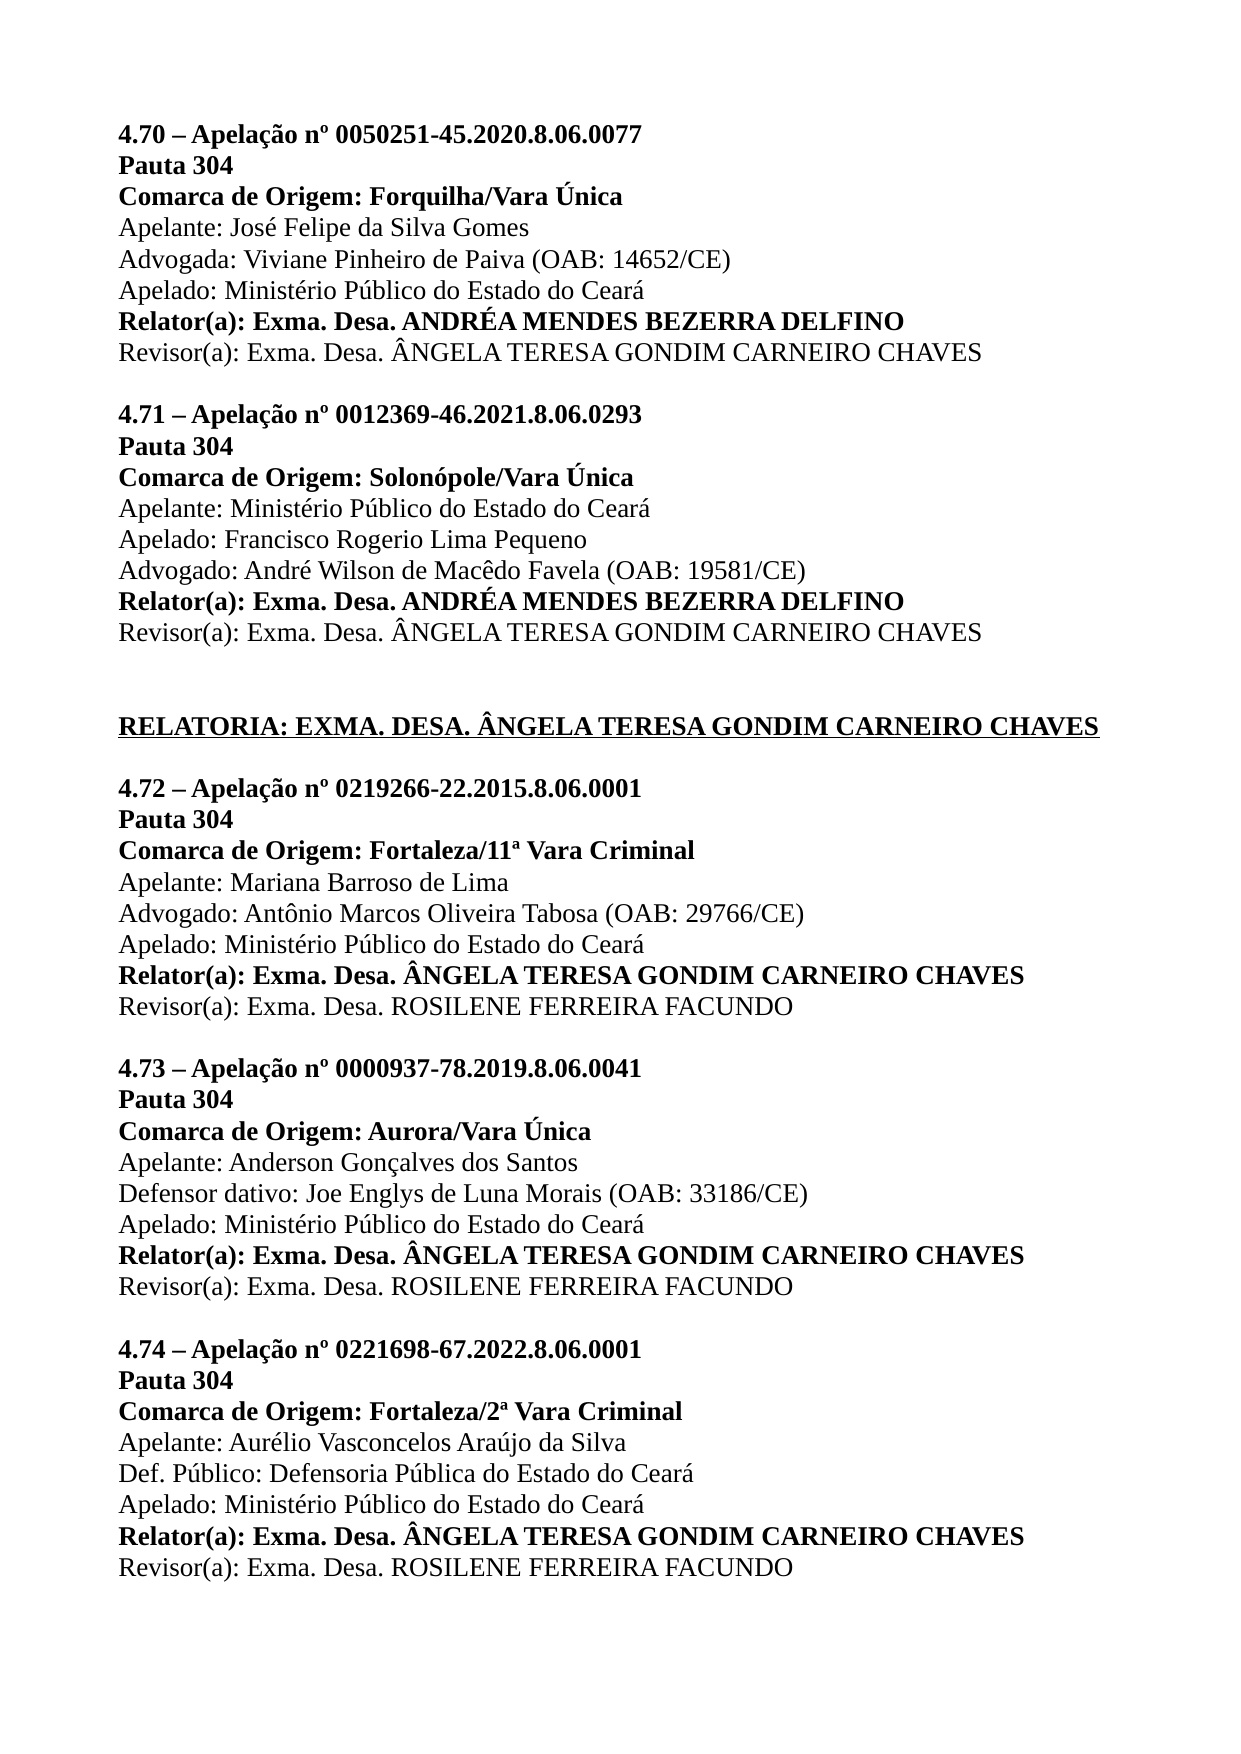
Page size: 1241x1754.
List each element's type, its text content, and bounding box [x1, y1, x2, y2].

text Defensor dativo: Joe Englys de Luna Morais (OAB: 33186/CE) [118, 1177, 1122, 1208]
text Apelado: Ministério Público do Estado do Ceará [118, 274, 1122, 305]
text Def. Público: Defensoria Pública do Estado do Ceará [118, 1457, 1122, 1488]
text Revisor(a): Exma. Desa. ÂNGELA TERESA GONDIM CARNEIRO CHAVES [118, 616, 1122, 648]
text Revisor(a): Exma. Desa. ROSILENE FERREIRA FACUNDO [118, 1551, 1122, 1582]
text Apelante: Aurélio Vasconcelos Araújo da Silva [118, 1426, 1122, 1457]
text Relator(a): Exma. Desa. ÂNGELA TERESA GONDIM CARNEIRO CHAVES [118, 1239, 1122, 1271]
text Relator(a): Exma. Desa. ANDRÉA MENDES BEZERRA DELFINO [118, 585, 1122, 616]
text Comarca de Origem: Solonópole/Vara Única [118, 461, 1122, 492]
text Comarca de Origem: Forquilha/Vara Única [118, 180, 1122, 212]
text Apelado: Francisco Rogerio Lima Pequeno [118, 523, 1122, 554]
text Advogado: André Wilson de Macêdo Favela (OAB: 19581/CE) [118, 554, 1122, 585]
text Revisor(a): Exma. Desa. ROSILENE FERREIRA FACUNDO [118, 990, 1122, 1021]
text 4.71 – Apelação nº 0012369-46.2021.8.06.0293 [118, 398, 1122, 429]
text Pauta 304 [118, 1364, 1122, 1395]
text Advogado: Antônio Marcos Oliveira Tabosa (OAB: 29766/CE) [118, 897, 1122, 928]
text Revisor(a): Exma. Desa. ROSILENE FERREIRA FACUNDO [118, 1271, 1122, 1302]
text 4.74 – Apelação nº 0221698-67.2022.8.06.0001 [118, 1333, 1122, 1364]
text Apelante: Anderson Gonçalves dos Santos [118, 1146, 1122, 1177]
text Apelante: Ministério Público do Estado do Ceará [118, 492, 1122, 523]
text Pauta 304 [118, 149, 1122, 180]
text Advogada: Viviane Pinheiro de Paiva (OAB: 14652/CE) [118, 243, 1122, 274]
text Comarca de Origem: Aurora/Vara Única [118, 1115, 1122, 1146]
text Pauta 304 [118, 1084, 1122, 1115]
text Relator(a): Exma. Desa. ÂNGELA TERESA GONDIM CARNEIRO CHAVES [118, 1520, 1122, 1551]
text RELATORIA: EXMA. DESA. ÂNGELA TERESA GONDIM CARNEIRO CHAVES [118, 710, 1122, 741]
text Apelante: Mariana Barroso de Lima [118, 866, 1122, 897]
text 4.73 – Apelação nº 0000937-78.2019.8.06.0041 [118, 1052, 1122, 1084]
text 4.72 – Apelação nº 0219266-22.2015.8.06.0001 [118, 772, 1122, 803]
text Apelante: José Felipe da Silva Gomes [118, 212, 1122, 243]
text Comarca de Origem: Fortaleza/11ª Vara Criminal [118, 834, 1122, 866]
text Apelado: Ministério Público do Estado do Ceará [118, 928, 1122, 959]
text Pauta 304 [118, 803, 1122, 834]
text Apelado: Ministério Público do Estado do Ceará [118, 1208, 1122, 1239]
text Relator(a): Exma. Desa. ANDRÉA MENDES BEZERRA DELFINO [118, 305, 1122, 336]
text 4.70 – Apelação nº 0050251-45.2020.8.06.0077 [118, 118, 1122, 149]
text Apelado: Ministério Público do Estado do Ceará [118, 1488, 1122, 1520]
text Relator(a): Exma. Desa. ÂNGELA TERESA GONDIM CARNEIRO CHAVES [118, 959, 1122, 990]
text Pauta 304 [118, 429, 1122, 461]
text Revisor(a): Exma. Desa. ÂNGELA TERESA GONDIM CARNEIRO CHAVES [118, 336, 1122, 367]
text Comarca de Origem: Fortaleza/2ª Vara Criminal [118, 1395, 1122, 1426]
